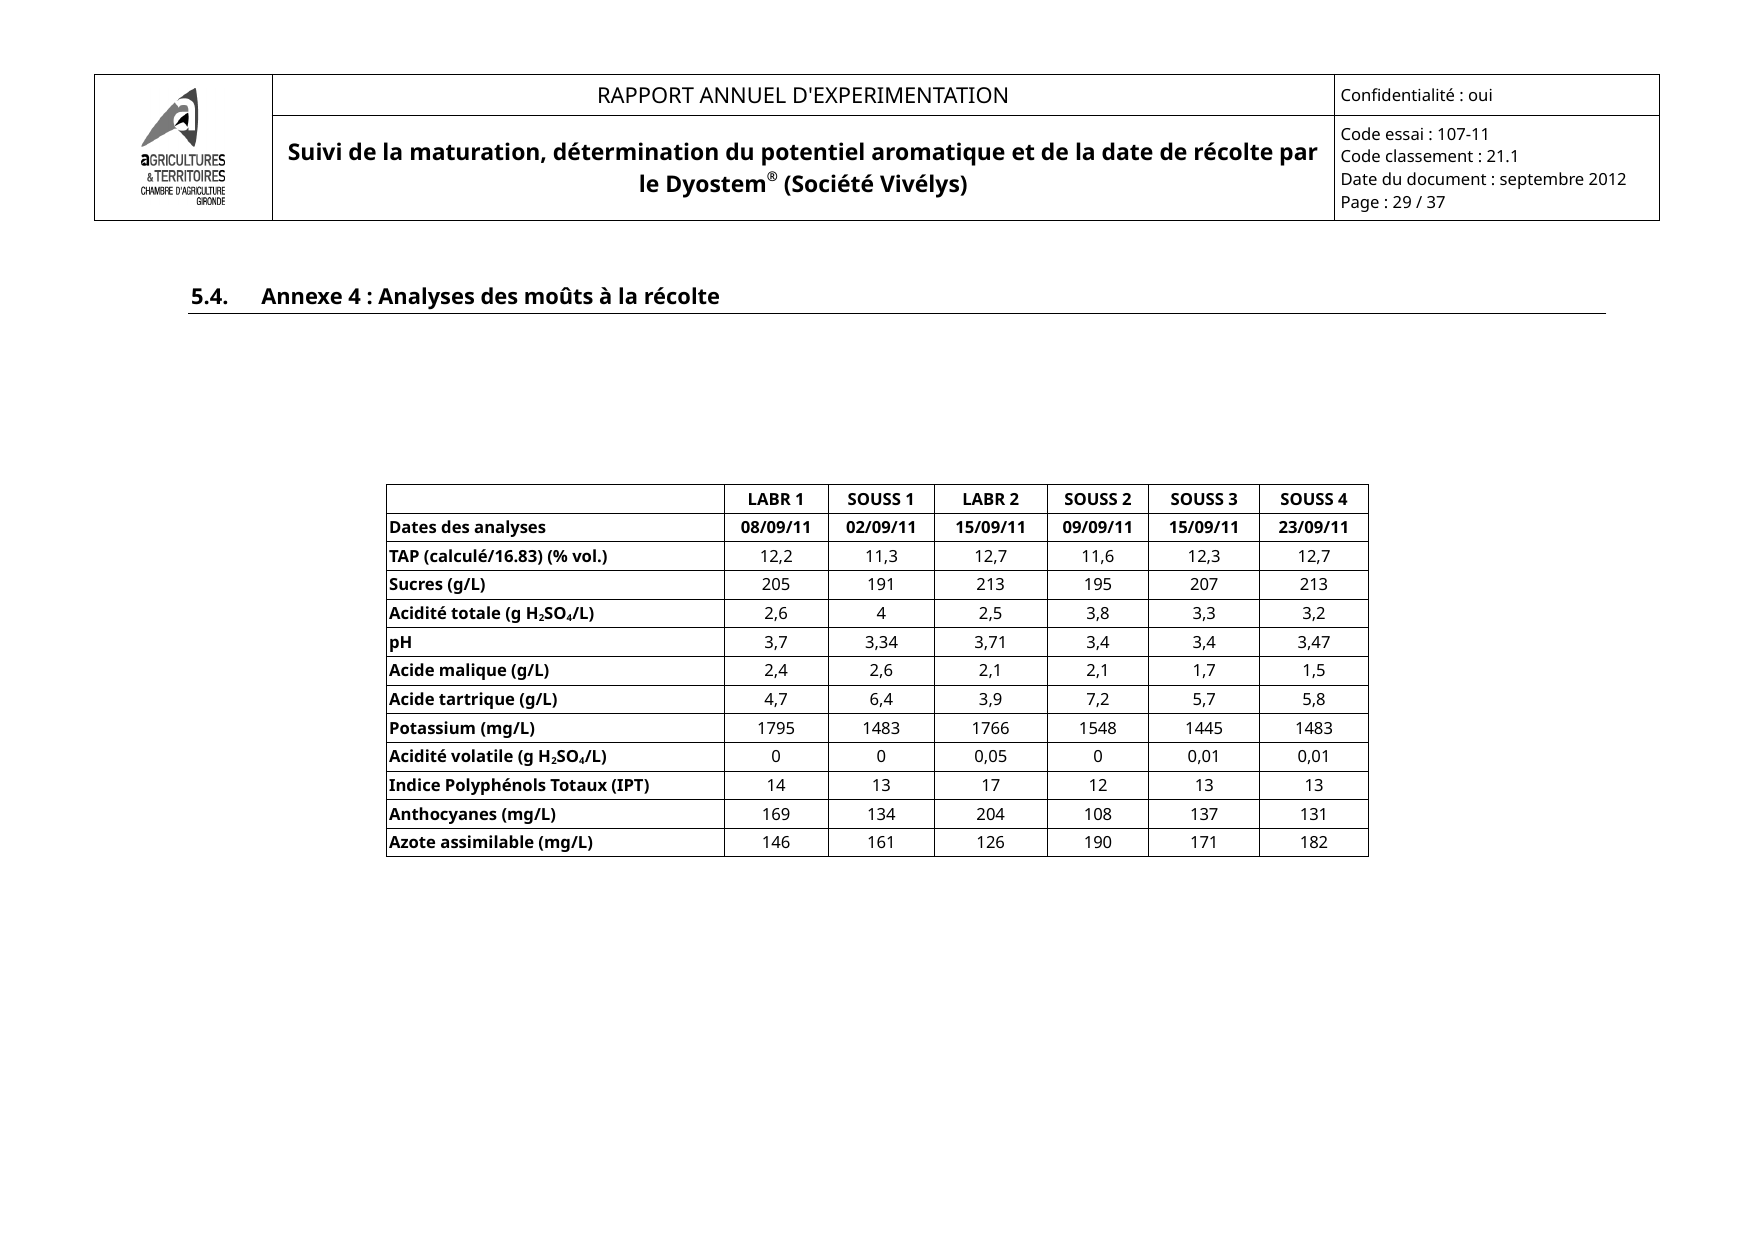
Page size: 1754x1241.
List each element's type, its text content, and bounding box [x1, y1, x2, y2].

table_cell 4,7 [725, 686, 828, 713]
table_cell 169 [725, 800, 828, 828]
table_cell 7,2 [1048, 686, 1148, 713]
table_cell 1795 [725, 714, 828, 742]
table_cell 12,7 [935, 542, 1047, 570]
table_cell Azote assimilable (mg/L) [387, 829, 724, 856]
table_cell 195 [1048, 571, 1148, 599]
table_cell 11,3 [829, 542, 934, 570]
table_cell 137 [1149, 800, 1259, 828]
table_header SOUSS 2 [1048, 485, 1148, 513]
table_cell Sucres (g/L) [387, 571, 724, 599]
table_cell 1445 [1149, 714, 1259, 742]
table_cell 12,7 [1260, 542, 1368, 570]
table_cell 1483 [829, 714, 934, 742]
table_header LABR 2 [935, 485, 1047, 513]
table_cell 5,7 [1149, 686, 1259, 713]
table_header SOUSS 1 [829, 485, 934, 513]
table_cell 1766 [935, 714, 1047, 742]
table_cell 15/09/11 [1149, 514, 1259, 541]
table_cell 108 [1048, 800, 1148, 828]
table_cell 3,3 [1149, 600, 1259, 627]
table_cell 14 [725, 772, 828, 799]
table_cell 12 [1048, 772, 1148, 799]
table_cell 134 [829, 800, 934, 828]
table_cell 1,7 [1149, 657, 1259, 684]
table_cell Acide malique (g/L) [387, 657, 724, 684]
table_cell 2,1 [935, 657, 1047, 684]
table_cell 13 [1149, 772, 1259, 799]
table_cell 1483 [1260, 714, 1368, 742]
table_cell 11,6 [1048, 542, 1148, 570]
table_cell 0,01 [1260, 743, 1368, 771]
table_cell 205 [725, 571, 828, 599]
table_cell 1,5 [1260, 657, 1368, 684]
table_cell 4 [829, 600, 934, 627]
table_cell 3,8 [1048, 600, 1148, 627]
table_cell 3,4 [1048, 628, 1148, 656]
table_cell Dates des analyses [387, 514, 724, 541]
table_cell TAP (calculé/16.83) (% vol.) [387, 542, 724, 570]
table_header LABR 1 [725, 485, 828, 513]
table_cell 190 [1048, 829, 1148, 856]
table_cell 213 [935, 571, 1047, 599]
table_cell 3,34 [829, 628, 934, 656]
table_cell 0,05 [935, 743, 1047, 771]
table_cell 13 [829, 772, 934, 799]
table_cell 126 [935, 829, 1047, 856]
table_cell 12,3 [1149, 542, 1259, 570]
table_cell 3,4 [1149, 628, 1259, 656]
table_cell 131 [1260, 800, 1368, 828]
table_cell 1548 [1048, 714, 1148, 742]
table_cell 23/09/11 [1260, 514, 1368, 541]
table_cell 08/09/11 [725, 514, 828, 541]
table_cell 3,7 [725, 628, 828, 656]
table_cell 0 [1048, 743, 1148, 771]
table_cell 2,6 [725, 600, 828, 627]
table_header SOUSS 3 [1149, 485, 1259, 513]
table_cell Acidité volatile (g H2SO4/L) [387, 743, 724, 771]
table_cell 146 [725, 829, 828, 856]
table_cell 0 [829, 743, 934, 771]
table_cell 161 [829, 829, 934, 856]
table_cell 09/09/11 [1048, 514, 1148, 541]
table_cell 182 [1260, 829, 1368, 856]
table_cell 5,8 [1260, 686, 1368, 713]
table_cell 0,01 [1149, 743, 1259, 771]
table_cell 02/09/11 [829, 514, 934, 541]
table_cell 3,2 [1260, 600, 1368, 627]
table_cell 12,2 [725, 542, 828, 570]
table_cell Indice Polyphénols Totaux (IPT) [387, 772, 724, 799]
table_cell 0 [725, 743, 828, 771]
table_cell 2,1 [1048, 657, 1148, 684]
table_cell Potassium (mg/L) [387, 714, 724, 742]
table_cell 15/09/11 [935, 514, 1047, 541]
subtitle Annexe 4 : Analyses des moûts à la récolte [188, 278, 1606, 313]
table_header SOUSS 4 [1260, 485, 1368, 513]
table_cell 2,6 [829, 657, 934, 684]
table_cell 6,4 [829, 686, 934, 713]
table_cell pH [387, 628, 724, 656]
table_cell 171 [1149, 829, 1259, 856]
table_cell 13 [1260, 772, 1368, 799]
table_cell 213 [1260, 571, 1368, 599]
table_cell Acide tartrique (g/L) [387, 686, 724, 713]
table_cell 204 [935, 800, 1047, 828]
table_cell Anthocyanes (mg/L) [387, 800, 724, 828]
table_cell 3,47 [1260, 628, 1368, 656]
table_cell 3,71 [935, 628, 1047, 656]
table_cell 2,4 [725, 657, 828, 684]
table_cell 207 [1149, 571, 1259, 599]
table_cell Acidité totale (g H2SO4/L) [387, 600, 724, 627]
table_cell 17 [935, 772, 1047, 799]
table_cell 2,5 [935, 600, 1047, 627]
table_header [387, 485, 724, 513]
table_cell 191 [829, 571, 934, 599]
table_cell 3,9 [935, 686, 1047, 713]
